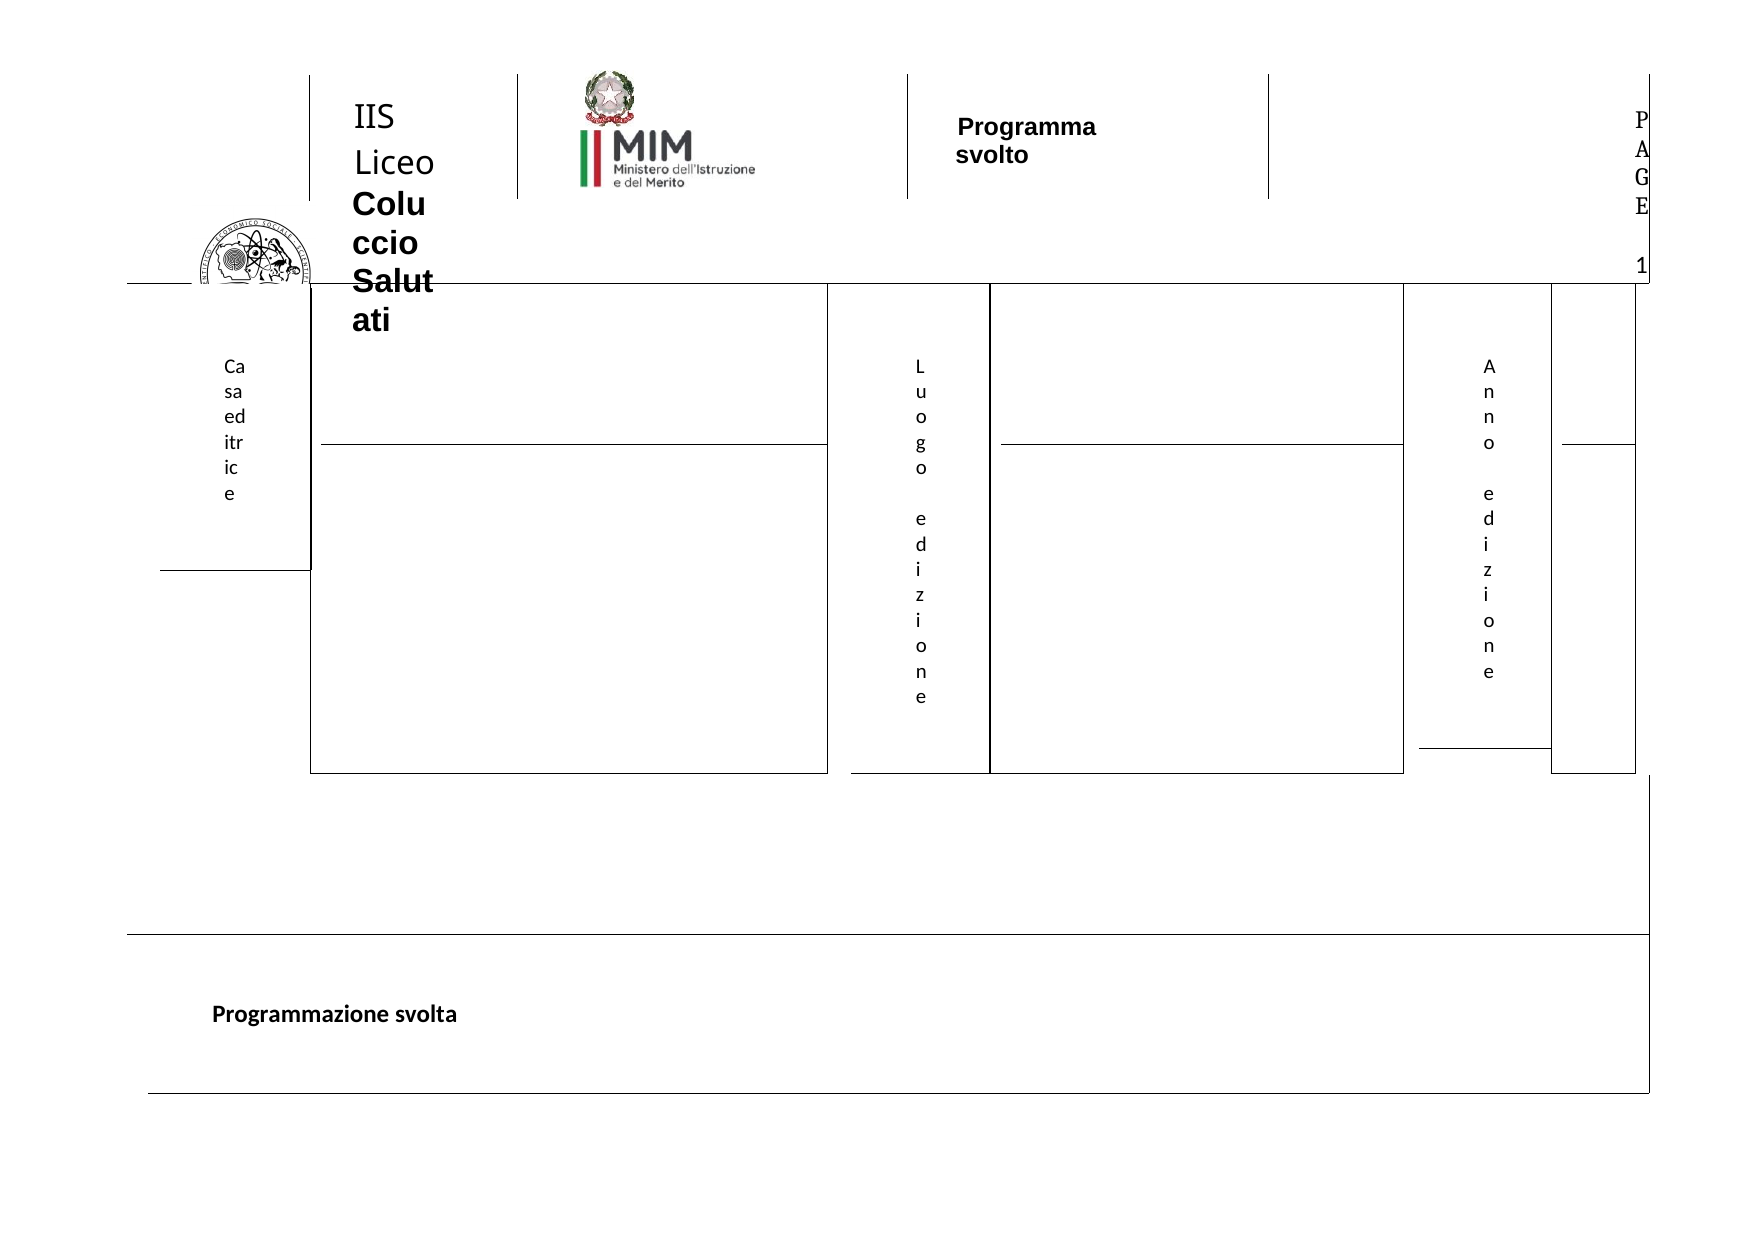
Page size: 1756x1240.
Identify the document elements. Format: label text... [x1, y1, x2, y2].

table_header Luogo edizione [828, 283, 989, 773]
text Programmazione svolta [147, 934, 1649, 1093]
table_header Casa editrice [139, 283, 310, 773]
table_header [991, 284, 1403, 773]
table_header [1552, 284, 1635, 773]
table_header [311, 284, 827, 773]
table_header Anno edizione [1404, 283, 1551, 773]
